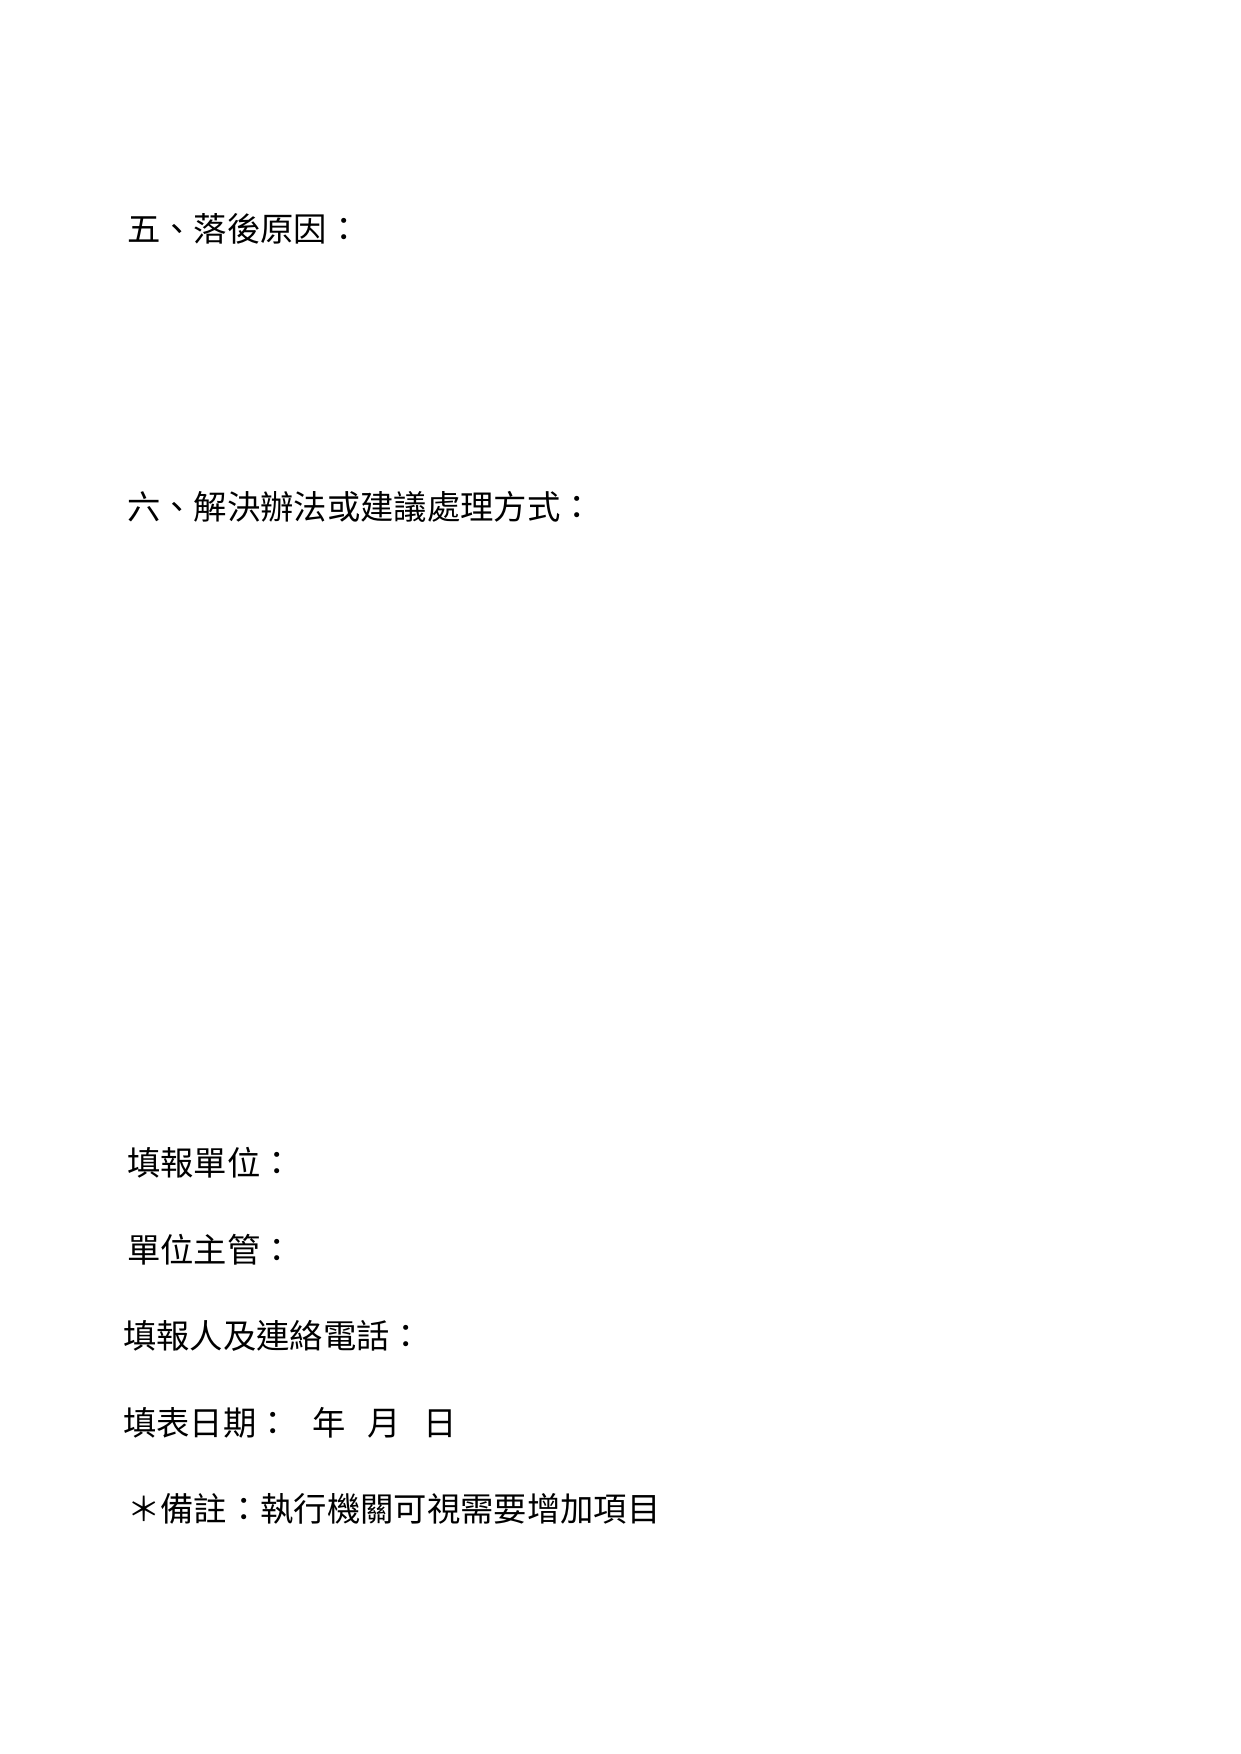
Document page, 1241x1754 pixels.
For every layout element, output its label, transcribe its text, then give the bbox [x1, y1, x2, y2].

text 填表日期： 年 月 日 [114, 1397, 1113, 1445]
text 五、落後原因： [127, 203, 1097, 251]
text ＊備註：執行機關可視需要增加項目 [127, 1483, 1113, 1531]
text 單位主管： [127, 1223, 1113, 1272]
text 填報人及連絡電話： [114, 1310, 1113, 1358]
text 六、解決辦法或建議處理方式： [127, 481, 1113, 529]
text 填報單位： [127, 1137, 1113, 1185]
